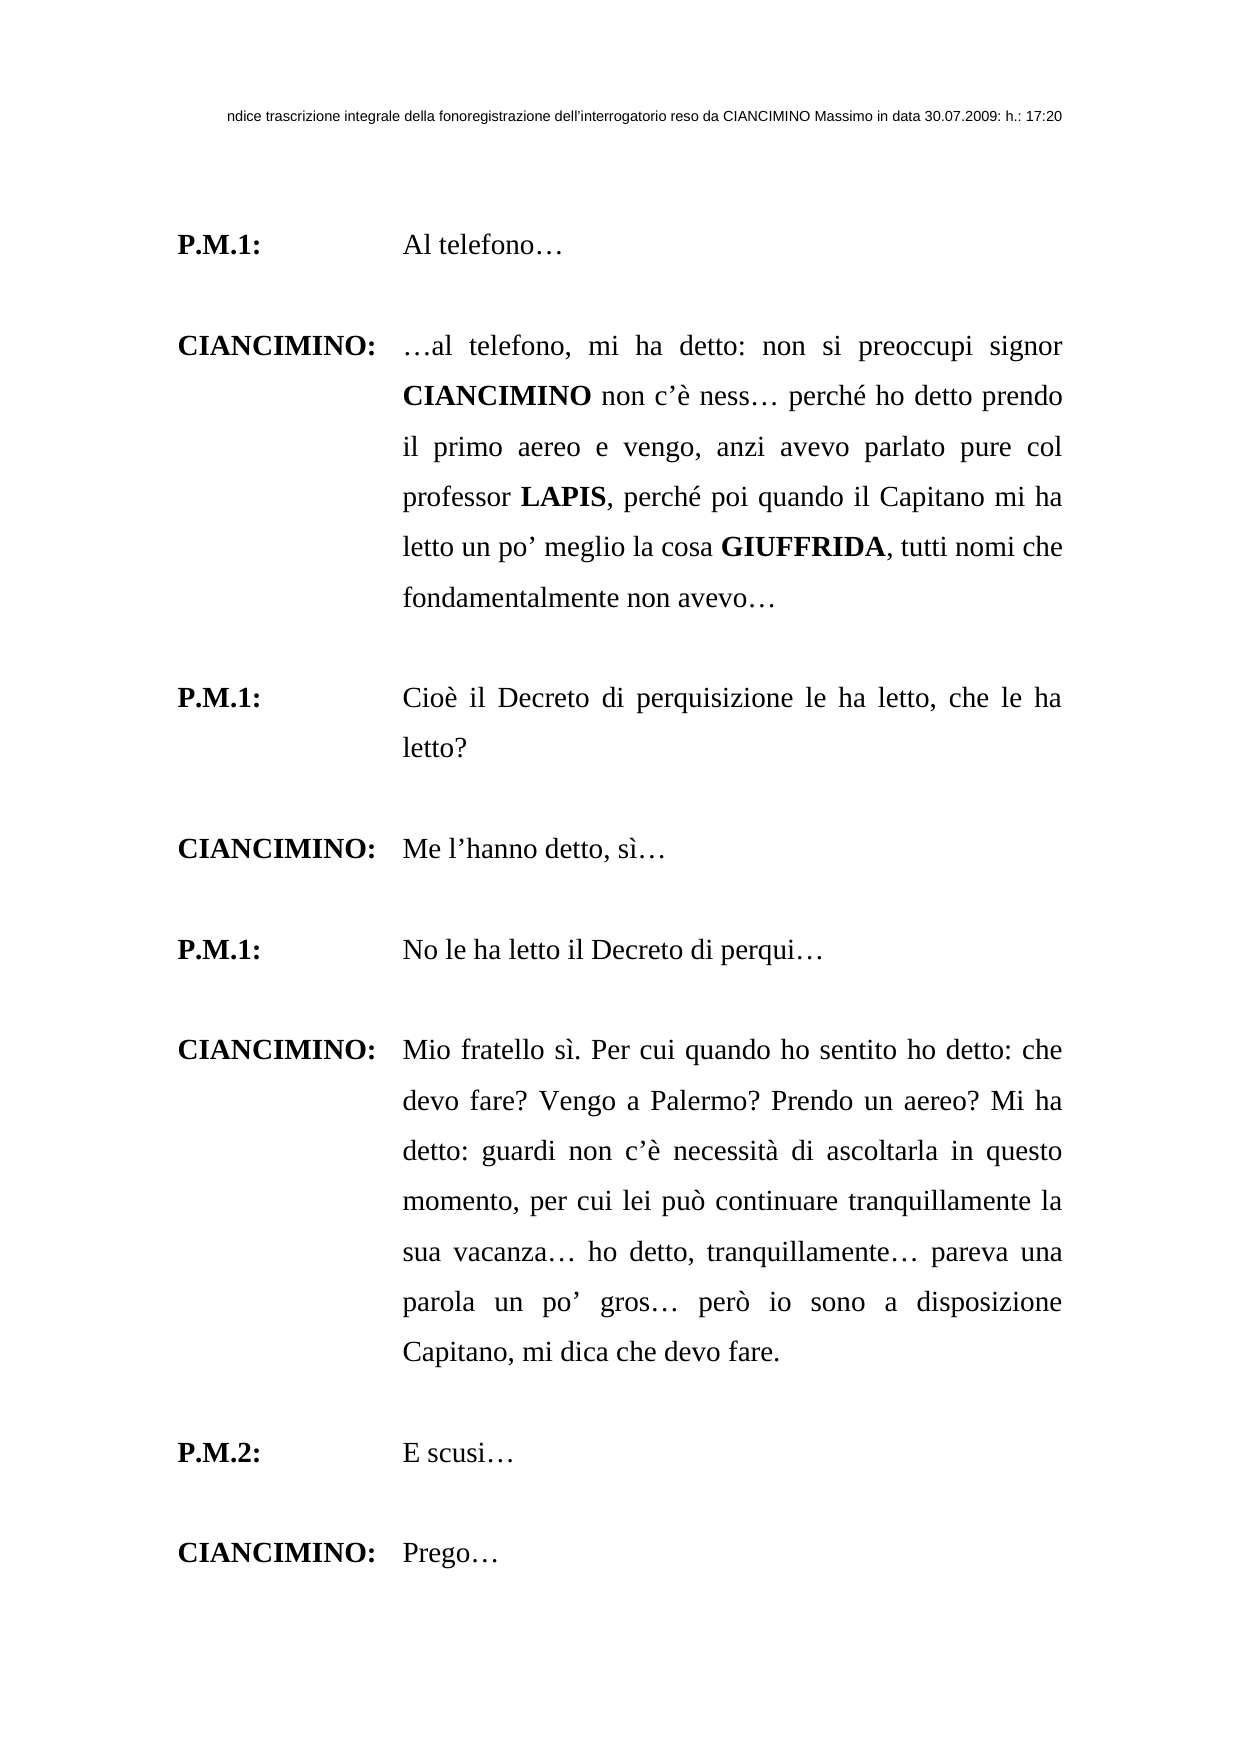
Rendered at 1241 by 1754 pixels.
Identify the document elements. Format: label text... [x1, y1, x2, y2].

text CIANCIMINO: Mio fratello sì. Per cui quando ho sentito ho detto: che devo fare? Vengo a Palermo? Prendo un aereo? Mi ha detto: guardi non c’è necessità di ascoltarla in questo momento, per cui lei può continuare tranquillamente la sua vacanza… ho detto, tranquillamente… pareva una parola un po’ gros… però io sono a disposizione Capitano, mi dica che devo fare. [177, 1032, 1063, 1368]
text P.M.1: Al telefono… [177, 227, 1063, 261]
text CIANCIMINO: Me l’hanno detto, sì… [177, 831, 1063, 865]
text CIANCIMINO: …al telefono, mi ha detto: non si preoccupi signor CIANCIMINO non c’è ness… perché ho detto prendo il primo aereo e vengo, anzi avevo parlato pure col professor LAPIS, perché poi quando il Capitano mi ha letto un po’ meglio la cosa GIUFFRIDA, tutti nomi che fondamentalmente non avevo… [177, 328, 1063, 613]
text CIANCIMINO: Prego… [177, 1536, 1063, 1569]
text P.M.2: E scusi… [177, 1435, 1063, 1468]
text P.M.1: Cioè il Decreto di perquisizione le ha letto, che le ha letto? [177, 680, 1063, 764]
text P.M.1: No le ha letto il Decreto di perqui… [177, 932, 1063, 965]
